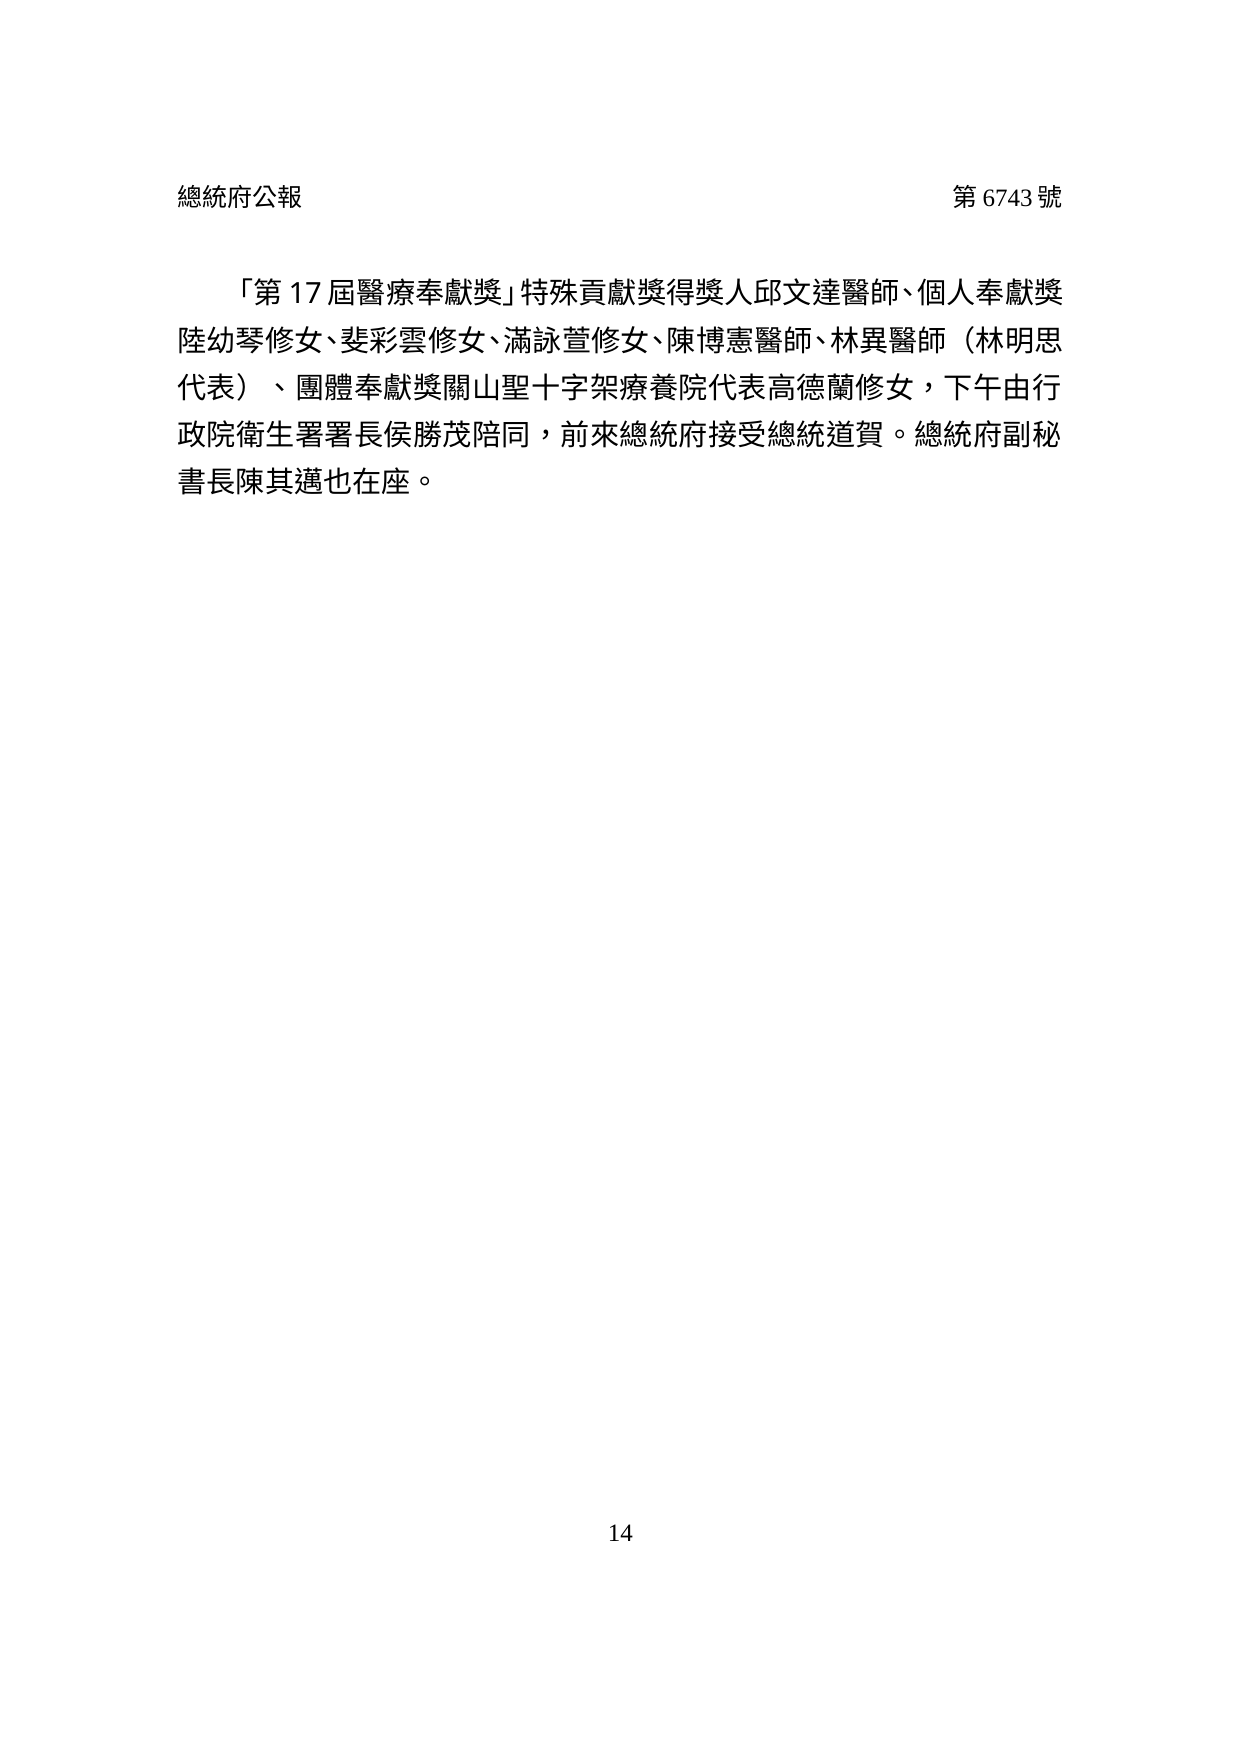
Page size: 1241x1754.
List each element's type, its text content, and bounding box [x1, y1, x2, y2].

text 「第17屆醫療奉獻獎」特殊貢獻獎得獎人邱文達醫師、個人奉獻獎陸幼琴修女、斐彩雲修女、滿詠萱修女、陳博憲醫師、林異醫師（林明思代表）、團體奉獻獎關山聖十字架療養院代表高德蘭修女，下午由行政院衛生署署長侯勝茂陪同，前來總統府接受總統道賀。總統府副秘書長陳其邁也在座。 [177, 266, 1063, 502]
